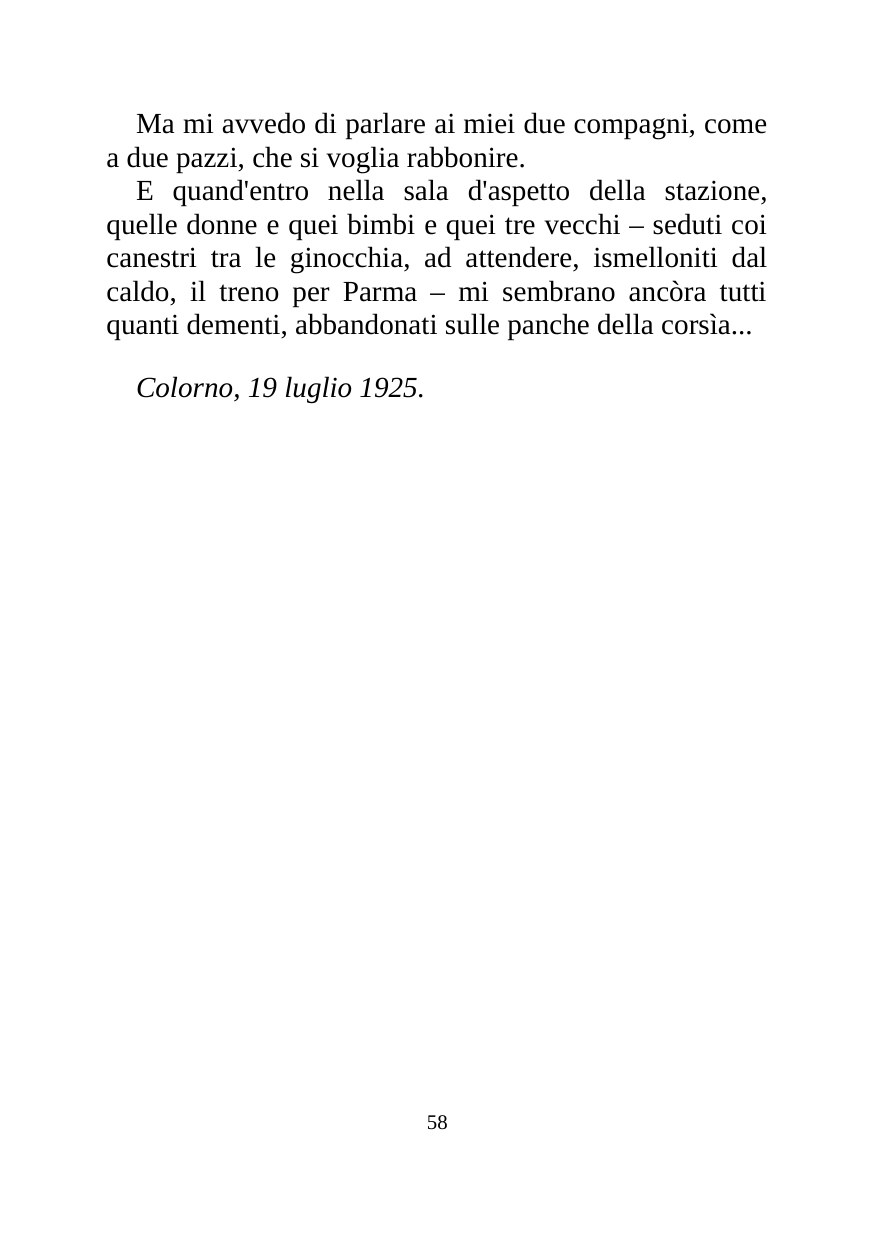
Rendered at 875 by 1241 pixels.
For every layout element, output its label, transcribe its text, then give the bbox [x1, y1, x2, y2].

text Ma mi avvedo di parlare ai miei due compagni, come a due pazzi, che si voglia rabbonire. [106, 106, 768, 173]
text E quand'entro nella sala d'aspetto della stazione, quelle donne e quei bimbi e quei tre vecchi – seduti coi canestri tra le ginocchia, ad attendere, ismelloniti dal caldo, il treno per Parma – mi sembrano ancòra tutti quanti dementi, abbandonati sulle panche della corsìa... [106, 173, 768, 341]
text Colorno, 19 luglio 1925. [106, 371, 768, 404]
